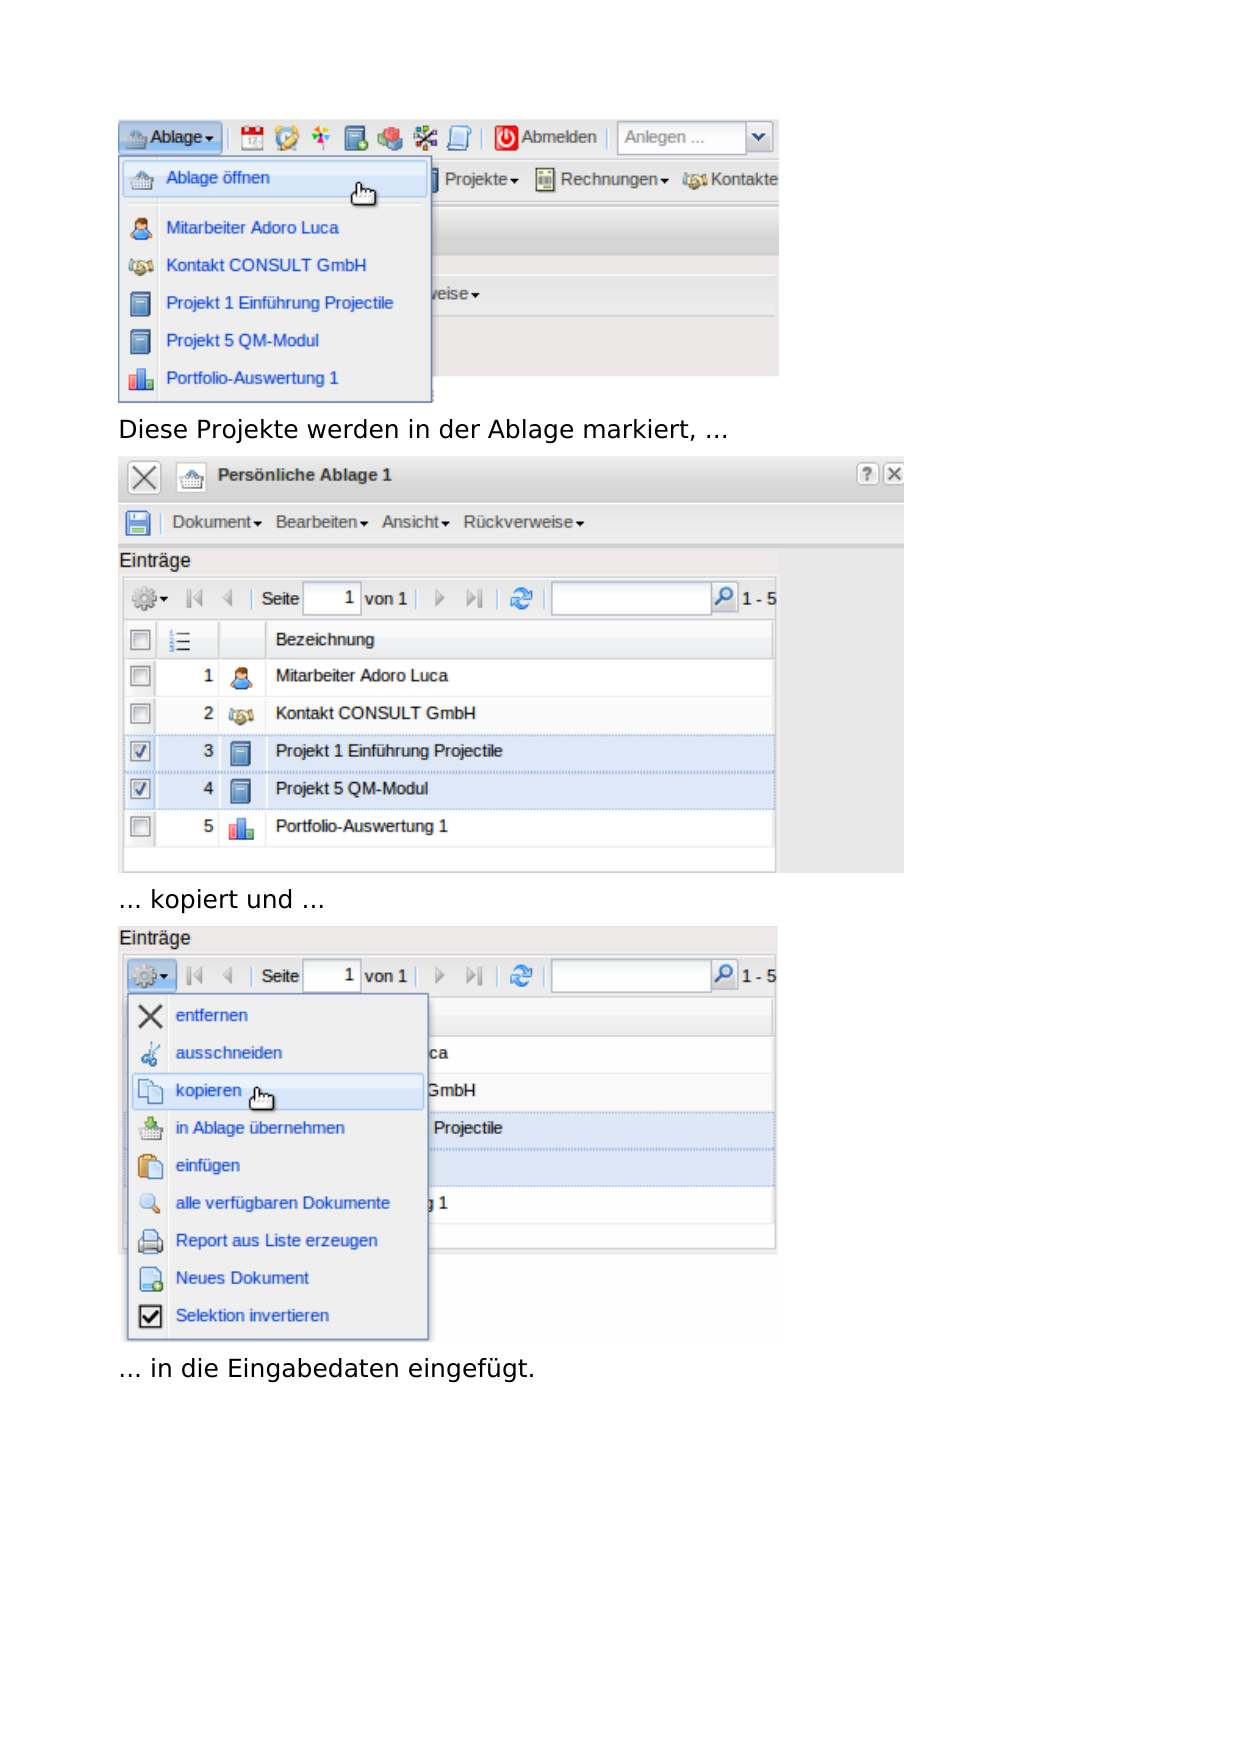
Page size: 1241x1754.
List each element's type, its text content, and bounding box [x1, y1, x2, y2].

text Diese Projekte werden in der Ablage markiert, ... [118, 415, 1122, 444]
picture [118, 118, 779, 403]
text ... kopiert und ... [118, 885, 1122, 914]
picture [118, 926, 778, 1342]
text ... in die Eingabedaten eingefügt. [118, 1354, 1122, 1384]
picture [118, 456, 904, 873]
